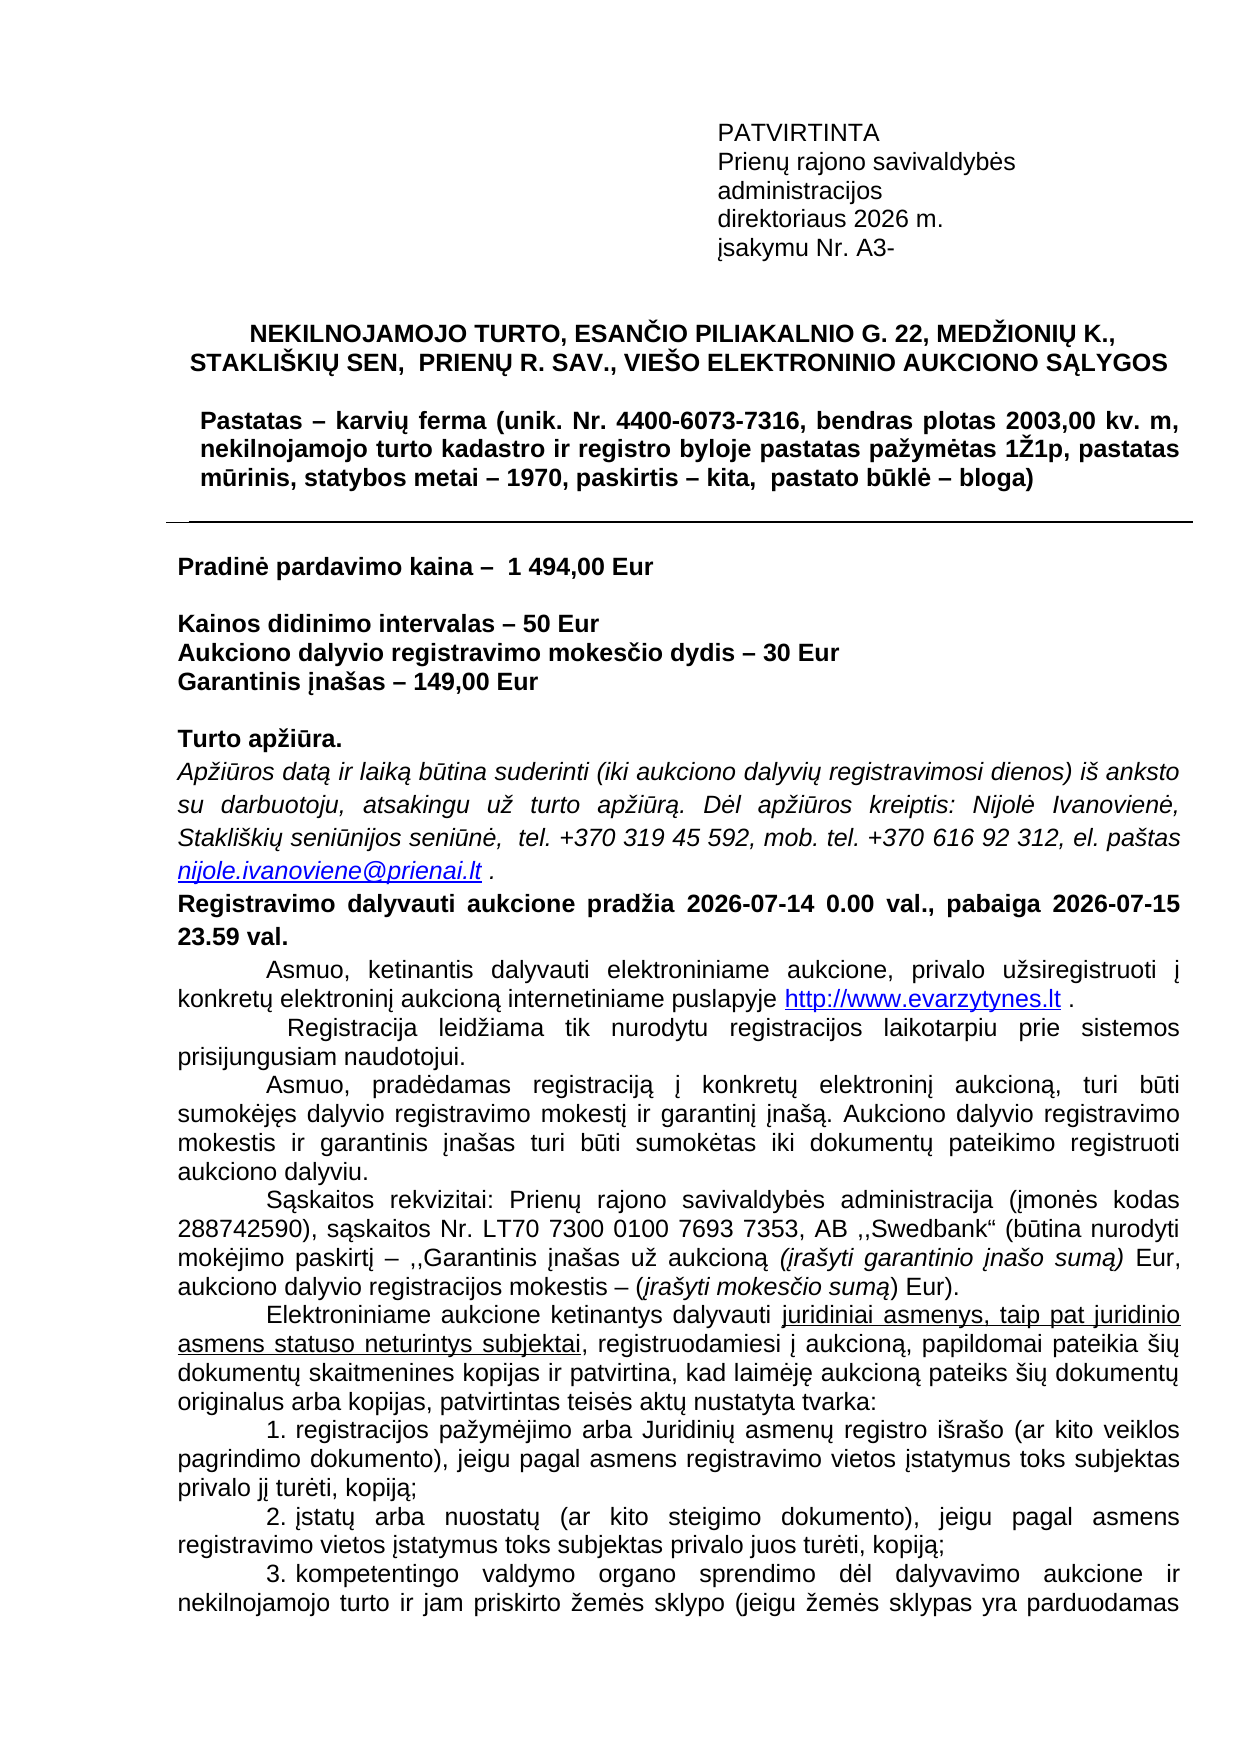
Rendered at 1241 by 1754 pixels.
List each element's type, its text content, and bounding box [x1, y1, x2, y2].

text NEKILNOJAMOJO TURTO, ESANČIO PILIAKALNIO G. 22, MEDŽIONIŲ K., STAKLIŠKIŲ SEN, PRIENŲ R. SAV., VIEŠO ELEKTRONINIO AUKCIONO SĄLYGOS [177, 319, 1181, 377]
list registracijos pažymėjimo arba Juridinių asmenų registro išrašo (ar kito veiklos pagrindimo dokumento), jeigu pagal asmens registravimo vietos įstatymus toks subjektas privalo jį turėti, kopiją; [177, 1415, 1181, 1502]
table_header [166, 406, 189, 522]
text Registracija leidžiama tik nurodytu registracijos laikotarpiu prie sistemos prisijungusiam naudotojui. [177, 1013, 1181, 1070]
text Aukciono dalyvio registravimo mokesčio dydis – 30 Eur [177, 638, 1181, 667]
list kompetentingo valdymo organo sprendimo dėl dalyvavimo aukcione ir nekilnojamojo turto ir jam priskirto žemės sklypo (jeigu žemės sklypas yra parduodamas [177, 1559, 1181, 1617]
text Prienų rajono savivaldybės administracijos [177, 147, 1181, 204]
text Registravimo dalyvauti aukcione pradžia 2026-07-14 0.00 val., pabaiga 2026-07-15 23.59 val. [177, 889, 1181, 951]
text Asmuo, ketinantis dalyvauti elektroniniame aukcione, privalo užsiregistruoti į konkretų elektroninį aukcioną internetiniame puslapyje http://www.evarzytynes.lt . [177, 955, 1181, 1013]
text Garantinis įnašas – 149,00 Eur [177, 667, 1181, 695]
table_header Pastatas – karvių ferma (unik. Nr. 4400-6073-7316, bendras plotas 2003,00 kv. m, nekilnojamojo turto kadastro ir registro byloje pastatas pažymėtas 1Ž1p, pastatas mūrinis, statybos metai – 1970, paskirtis – kita, pastato būklė – bloga) [189, 406, 1192, 521]
text Kainos didinimo intervalas – 50 Eur [177, 609, 1181, 638]
text Asmuo, pradėdamas registraciją į konkretų elektroninį aukcioną, turi būti sumokėjęs dalyvio registravimo mokestį ir garantinį įnašą. Aukciono dalyvio registravimo mokestis ir garantinis įnašas turi būti sumokėtas iki dokumentų pateikimo registruoti aukciono dalyviu. [177, 1070, 1181, 1185]
text Elektroniniame aukcione ketinantys dalyvauti juridiniai asmenys, taip pat juridinio asmens statuso neturintys subjektai, registruodamiesi į aukcioną, papildomai pateikia šių dokumentų skaitmenines kopijas ir patvirtina, kad laimėję aukcioną pateiks šių dokumentų originalus arba kopijas, patvirtintas teisės aktų nustatyta tvarka: [177, 1300, 1181, 1415]
text Apžiūros datą ir laiką būtina suderinti (iki aukciono dalyvių registravimosi dienos) iš anksto su darbuotoju, atsakingu už turto apžiūrą. Dėl apžiūros kreiptis: Nijolė Ivanovienė, Stakliškių seniūnijos seniūnė, tel. +370 319 45 592, mob. tel. +370 616 92 312, el. paštas nijole.ivanoviene@prienai.lt . [177, 757, 1181, 885]
text įsakymu Nr. A3- [582, 233, 1181, 262]
list įstatų arba nuostatų (ar kito steigimo dokumento), jeigu pagal asmens registravimo vietos įstatymus toks subjektas privalo juos turėti, kopiją; [177, 1502, 1181, 1559]
text Pradinė pardavimo kaina – 1 494,00 Eur [177, 552, 1181, 580]
text direktoriaus 2026 m. [177, 204, 1181, 233]
text Sąskaitos rekvizitai: Prienų rajono savivaldybės administracija (įmonės kodas 288742590), sąskaitos Nr. LT70 7300 0100 7693 7353, AB ,,Swedbank“ (būtina nurodyti mokėjimo paskirtį – ,,Garantinis įnašas už aukcioną (įrašyti garantinio įnašo sumą) Eur, aukciono dalyvio registracijos mokestis – (įrašyti mokesčio sumą) Eur). [177, 1185, 1181, 1300]
text PATVIRTINTA [582, 118, 1181, 147]
text Turto apžiūra. [177, 724, 1181, 753]
